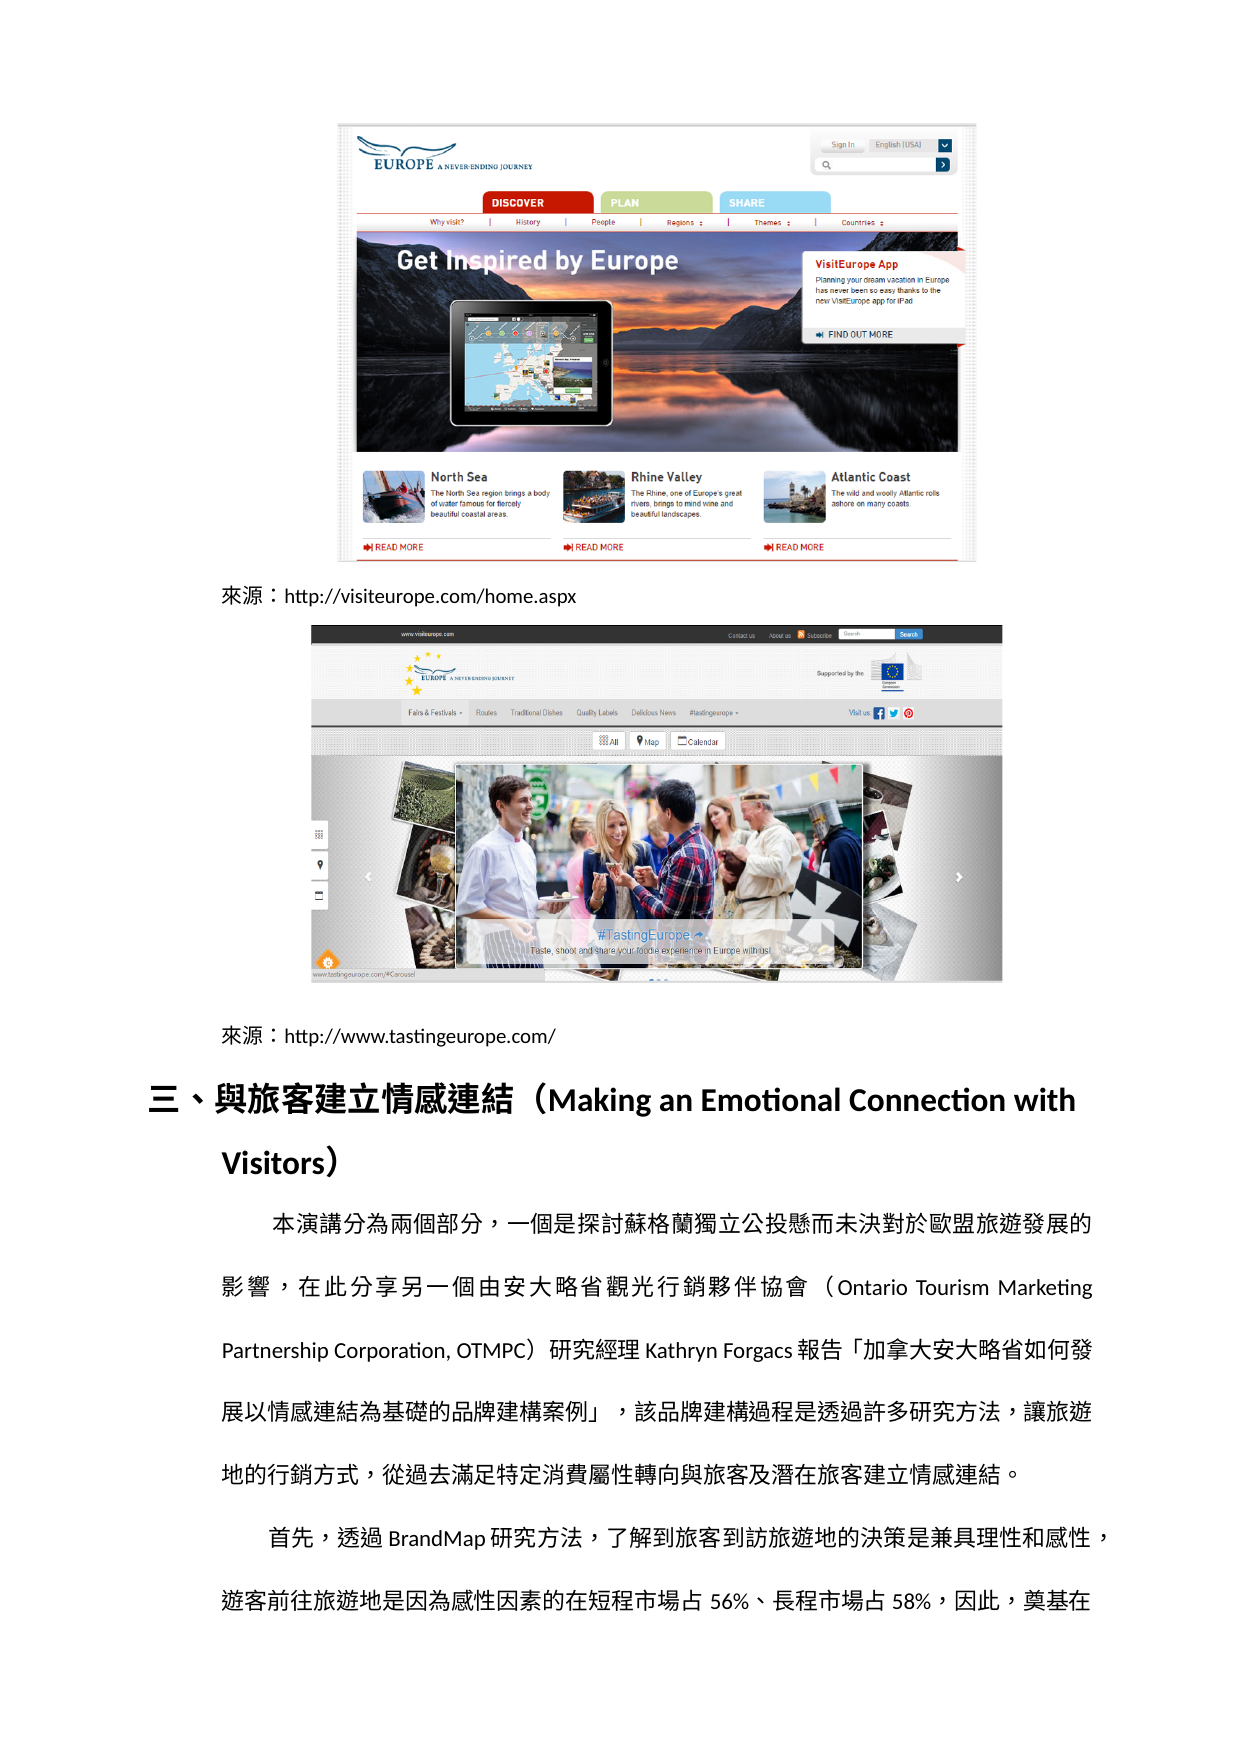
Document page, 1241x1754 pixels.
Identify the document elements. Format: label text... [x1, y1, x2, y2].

picture [337, 123, 977, 562]
text 來源：http://www.tastingeurope.com/ [222, 1003, 1092, 1065]
text 本演講分為兩個部分，一個是探討蘇格蘭獨立公投懸而未決對於歐盟旅遊發展的影響，在此分享另一個由安大略省觀光行銷夥伴協會（Ontario Tourism Marketing Partnership Corporation, OTMPC）研究經理Kathryn Forgacs報告「加拿大安大略省如何發展以情感連結為基礎的品牌建構案例」，該品牌建構過程是透過許多研究方法，讓旅遊地的行銷方式，從過去滿足特定消費屬性轉向與旅客及潛在旅客建立情感連結。 [222, 1191, 1092, 1505]
text 首先，透過BrandMap研究方法，了解到旅客到訪旅遊地的決策是兼具理性和感性，遊客前往旅遊地是因為感性因素的在短程市場占56%、長程市場占58%，因此，奠基在情感連結的品牌定位似乎較能夠成功。 [222, 1505, 1092, 1631]
text 來源：http://visiteurope.com/home.aspx [222, 563, 1092, 626]
text 三、與旅客建立情感連結（Making an Emotional Connection with Visitors） [148, 1065, 1092, 1191]
picture [311, 625, 1003, 983]
